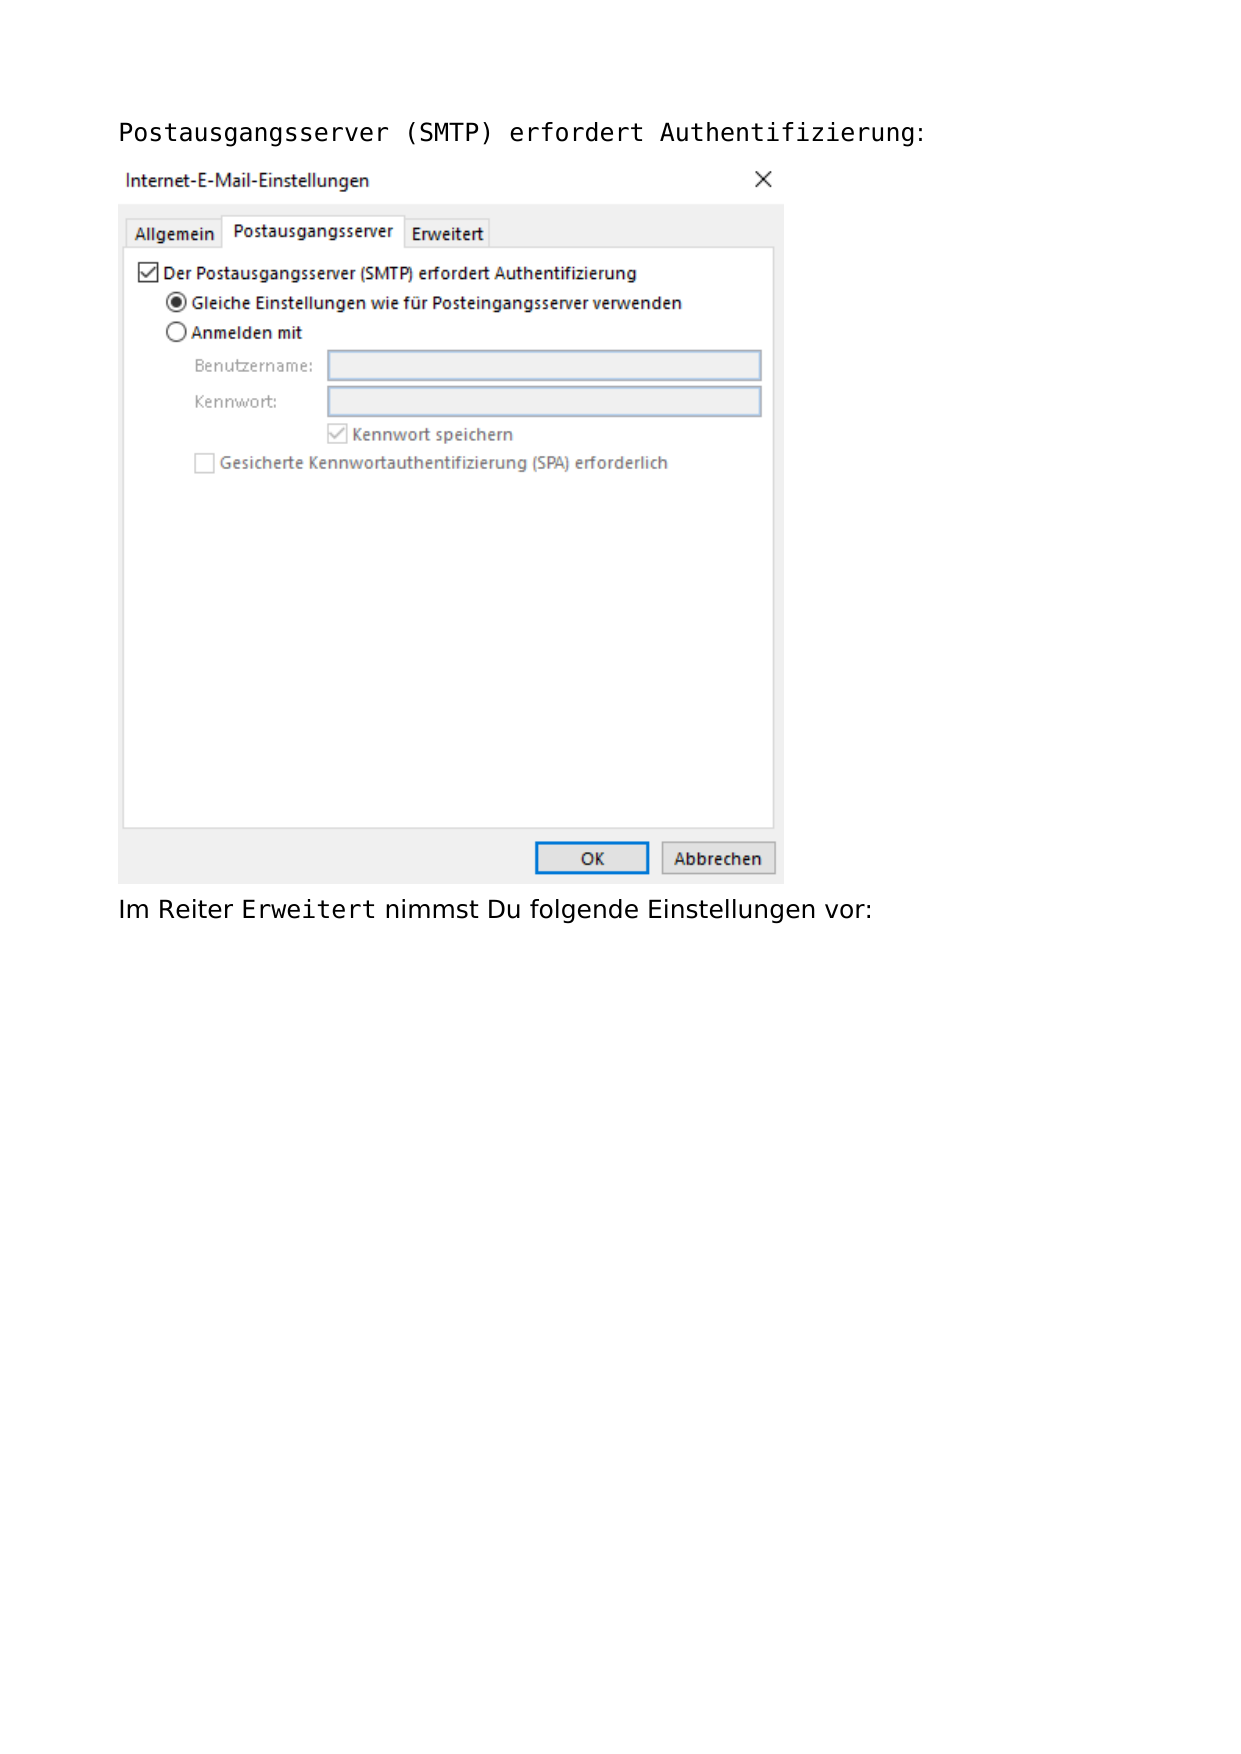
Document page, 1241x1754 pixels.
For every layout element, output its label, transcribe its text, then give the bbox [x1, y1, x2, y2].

picture [118, 159, 784, 884]
text Postausgangsserver (SMTP) erfordert Authentifizierung: [118, 118, 1122, 147]
text Im Reiter Erweitert nimmst Du folgende Einstellungen vor: [118, 896, 1122, 925]
